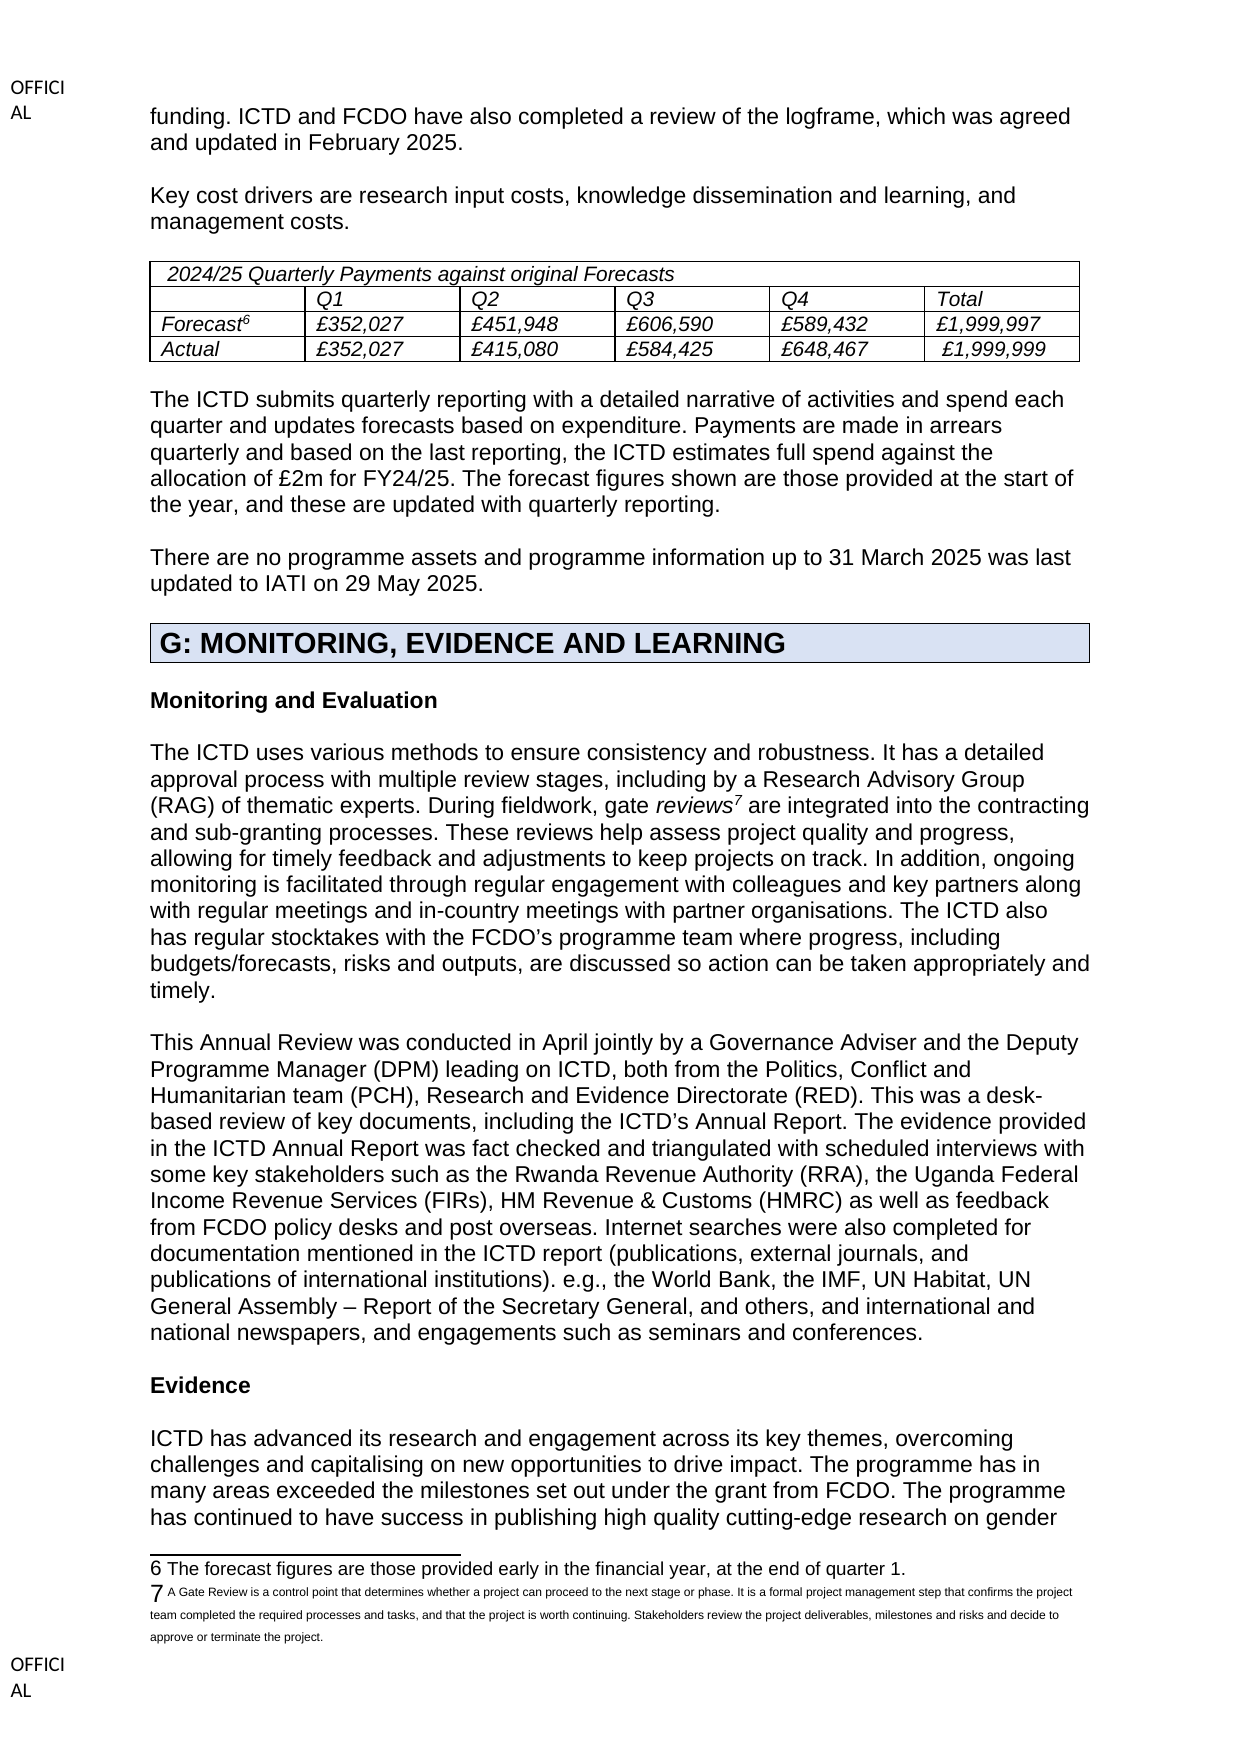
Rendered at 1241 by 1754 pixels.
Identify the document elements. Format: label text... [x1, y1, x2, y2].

table_cell Q2 [461, 287, 614, 311]
text funding. ICTD and FCDO have also completed a review of the logframe, which was agreed and updated in February 2025. [150, 103, 1090, 155]
text ICTD has advanced its research and engagement across its key themes, overcoming challenges and capitalising on new opportunities to drive impact. The programme has in many areas exceeded the milestones set out under the grant from FCDO. The programme has continued to have success in publishing high quality cutting-edge research on gender [150, 1424, 1090, 1530]
table_cell £415,080 [461, 337, 614, 361]
table_cell £1,999,999 [925, 337, 1079, 361]
text The ICTD submits quarterly reporting with a detailed narrative of activities and spend each quarter and updates forecasts based on expenditure. Payments are made in arrears quarterly and based on the last reporting, the ICTD estimates full spend against the allocation of £2m for FY24/25. The forecast figures shown are those provided at the start of the year, and these are updated with quarterly reporting. [150, 386, 1090, 517]
table_cell £584,425 [616, 337, 769, 361]
text There are no programme assets and programme information up to 31 March 2025 was last updated to IATI on 29 May 2025. [150, 544, 1090, 597]
table_cell Q1 [306, 287, 459, 311]
table_cell £451,948 [461, 312, 614, 336]
text Key cost drivers are research input costs, knowledge dissemination and learning, and management costs. [150, 182, 1090, 234]
text G: MONITORING, EVIDENCE AND LEARNING [151, 624, 1089, 662]
table_cell £1,999,997 [925, 312, 1079, 336]
text Monitoring and Evaluation [150, 687, 1090, 713]
table_cell £648,467 [770, 337, 924, 361]
text This Annual Review was conducted in April jointly by a Governance Adviser and the Deputy Programme Manager (DPM) leading on ICTD, both from the Politics, Conflict and Humanitarian team (PCH), Research and Evidence Directorate (RED). This was a desk-based review of key documents, including the ICTD’s Annual Report. The evidence provided in the ICTD Annual Report was fact checked and triangulated with scheduled interviews with some key stakeholders such as the Rwanda Revenue Authority (RRA), the Uganda Federal Income Revenue Services (FIRs), HM Revenue & Customs (HMRC) as well as feedback from FCDO policy desks and post overseas. Internet searches were also completed for documentation mentioned in the ICTD report (publications, external journals, and publications of international institutions). e.g., the World Bank, the IMF, UN Habitat, UN General Assembly – Report of the Secretary General, and others, and international and national newspapers, and engagements such as seminars and conferences. [150, 1029, 1090, 1346]
table_header 2024/25 Quarterly Payments against original Forecasts [151, 262, 1079, 286]
table_cell [151, 287, 304, 311]
table_cell £352,027 [306, 312, 459, 336]
table_cell Actual [151, 337, 304, 361]
table_cell £589,432 [770, 312, 924, 336]
text Evidence [150, 1372, 1090, 1398]
table_cell £606,590 [616, 312, 769, 336]
table_cell £352,027 [306, 337, 459, 361]
table_cell Forecast [151, 312, 304, 336]
table_cell Q4 [770, 287, 924, 311]
table_cell Total [925, 287, 1079, 311]
text A Gate Review is a control point that determines whether a project can proceed to the next stage or phase. It is a formal project management step that confirms the project team completed the required processes and tasks, and that the project is worth continuing. Stakeholders review the project deliverables, milestones and risks and decide to approve or terminate the project. [150, 1579, 1090, 1651]
text The ICTD uses various methods to ensure consistency and robustness. It has a detailed approval process with multiple review stages, including by a Research Advisory Group (RAG) of thematic experts. During fieldwork, gate reviews are integrated into the contracting and sub-granting processes. These reviews help assess project quality and progress, allowing for timely feedback and adjustments to keep projects on track. In addition, ongoing monitoring is facilitated through regular engagement with colleagues and key partners along with regular meetings and in-country meetings with partner organisations. The ICTD also has regular stocktakes with the FCDO’s programme team where progress, including budgets/forecasts, risks and outputs, are discussed so action can be taken appropriately and timely. [150, 739, 1090, 1003]
table_cell Q3 [616, 287, 769, 311]
